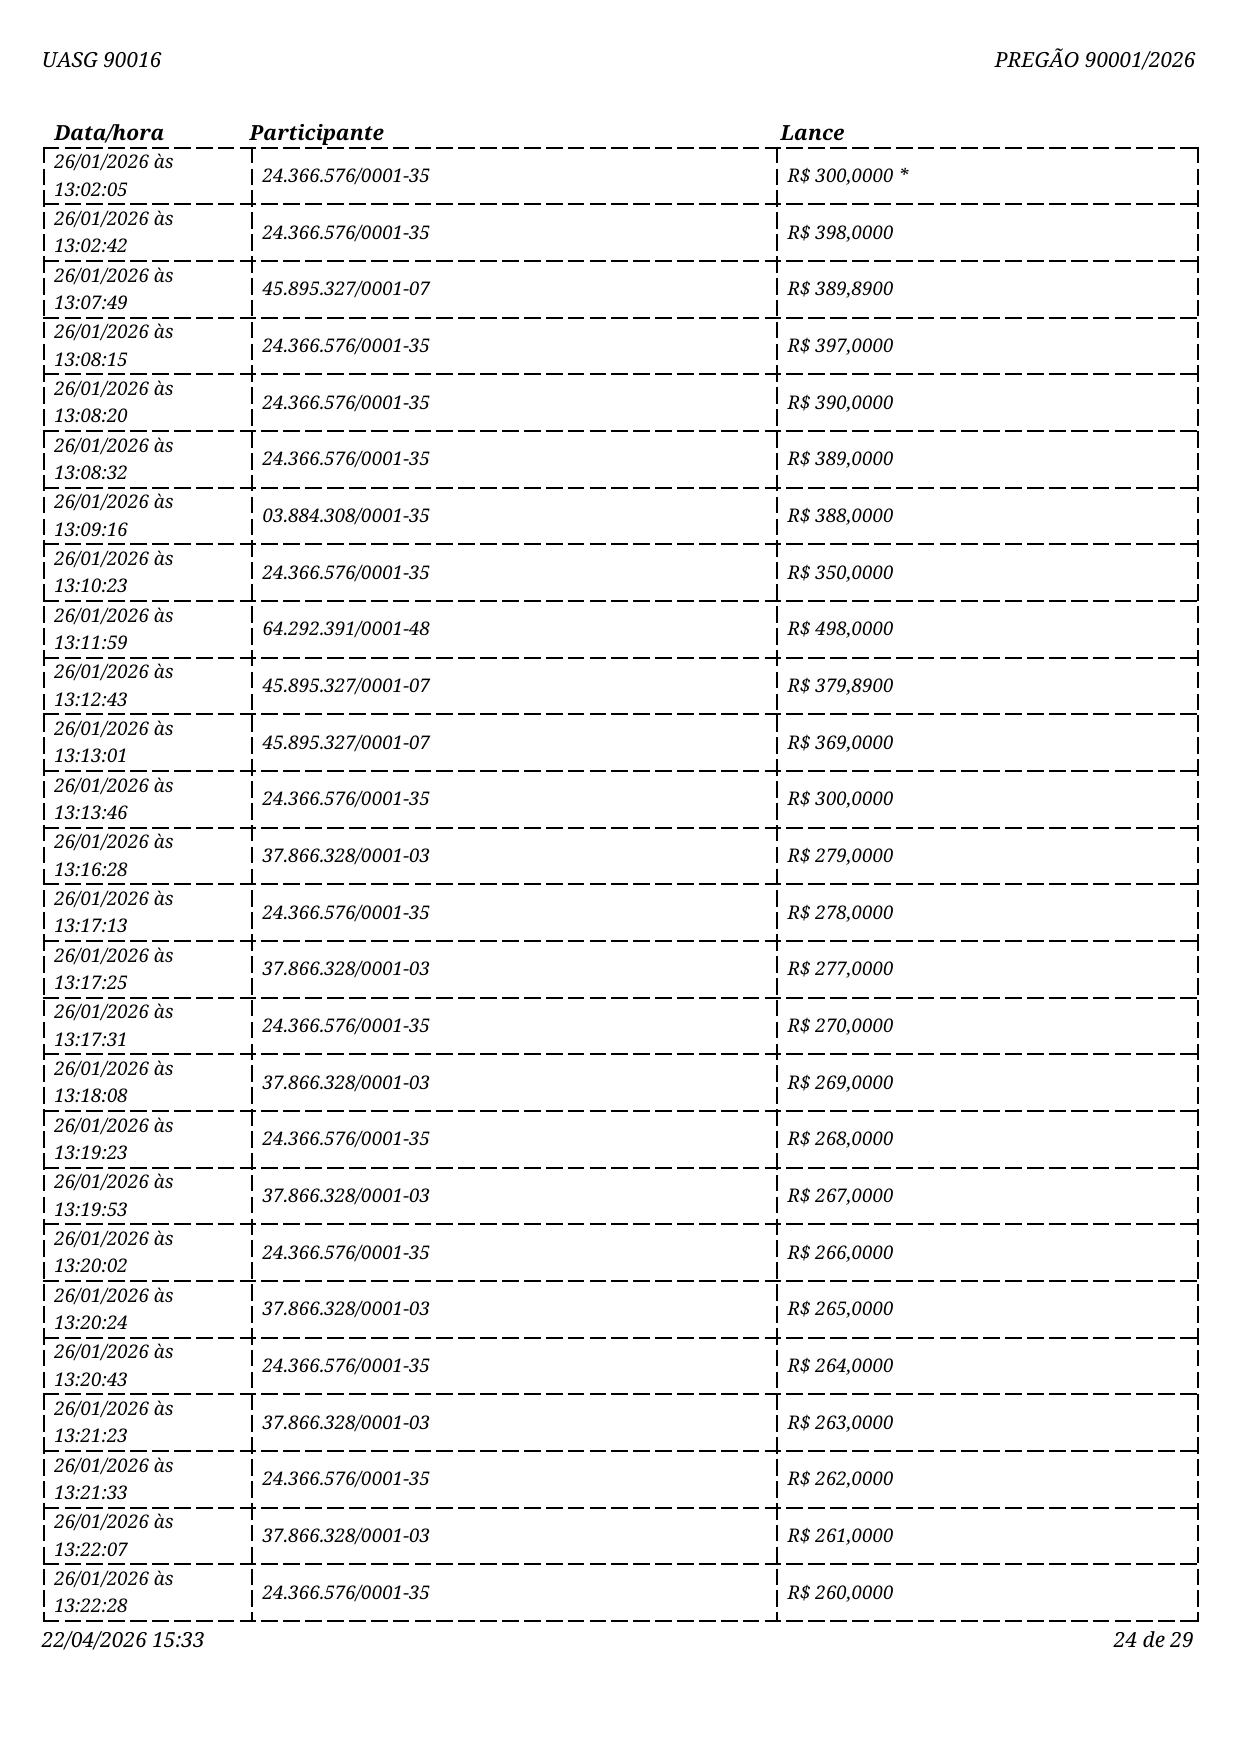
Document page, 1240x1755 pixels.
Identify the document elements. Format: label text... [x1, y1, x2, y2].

table_header R$ 300,0000 * [777, 147, 1198, 203]
table_cell R$ 350,0000 [777, 543, 1198, 600]
table_cell 26/01/2026 às 13:02:42 [44, 203, 252, 260]
table_cell 26/01/2026 às 13:22:28 [44, 1563, 252, 1620]
table_cell 26/01/2026 às 13:18:08 [44, 1053, 252, 1110]
table_cell R$ 398,0000 [777, 203, 1198, 260]
table_cell 26/01/2026 às 13:11:59 [44, 600, 252, 657]
table_cell 26/01/2026 às 13:08:32 [44, 430, 252, 487]
table_cell R$ 263,0000 [777, 1393, 1198, 1450]
table_cell R$ 268,0000 [777, 1110, 1198, 1167]
table_cell R$ 390,0000 [777, 373, 1198, 430]
table_cell R$ 279,0000 [777, 827, 1198, 883]
table_cell R$ 270,0000 [777, 997, 1198, 1053]
table_cell 26/01/2026 às 13:21:33 [44, 1450, 252, 1507]
table_cell R$ 379,8900 [777, 657, 1198, 713]
table_cell 26/01/2026 às 13:20:24 [44, 1280, 252, 1337]
table_cell 24.366.576/0001-35 [252, 1110, 777, 1167]
table_cell 26/01/2026 às 13:12:43 [44, 657, 252, 713]
table_cell 24.366.576/0001-35 [252, 1450, 777, 1507]
table_cell 37.866.328/0001-03 [252, 827, 777, 883]
table_cell 26/01/2026 às 13:17:25 [44, 940, 252, 997]
table_cell R$ 269,0000 [777, 1053, 1198, 1110]
table_cell 37.866.328/0001-03 [252, 1507, 777, 1563]
table_cell R$ 278,0000 [777, 883, 1198, 940]
table_cell 26/01/2026 às 13:13:46 [44, 770, 252, 827]
table_cell 26/01/2026 às 13:19:53 [44, 1167, 252, 1223]
table_cell 37.866.328/0001-03 [252, 1393, 777, 1450]
table_cell R$ 369,0000 [777, 713, 1198, 770]
table_cell 45.895.327/0001-07 [252, 260, 777, 317]
table_cell 64.292.391/0001-48 [252, 600, 777, 657]
table_cell R$ 300,0000 [777, 770, 1198, 827]
table_cell R$ 265,0000 [777, 1280, 1198, 1337]
table_cell R$ 389,8900 [777, 260, 1198, 317]
table_cell 37.866.328/0001-03 [252, 1167, 777, 1223]
table_header 26/01/2026 às 13:02:05 [44, 147, 252, 203]
table_cell 24.366.576/0001-35 [252, 430, 777, 487]
table_cell 24.366.576/0001-35 [252, 1563, 777, 1620]
table_cell 26/01/2026 às 13:17:13 [44, 883, 252, 940]
table_cell R$ 260,0000 [777, 1563, 1198, 1620]
table_cell 37.866.328/0001-03 [252, 1280, 777, 1337]
table_cell R$ 498,0000 [777, 600, 1198, 657]
table_cell 24.366.576/0001-35 [252, 317, 777, 373]
table_cell 26/01/2026 às 13:20:02 [44, 1223, 252, 1280]
table_cell 45.895.327/0001-07 [252, 713, 777, 770]
table_cell 37.866.328/0001-03 [252, 1053, 777, 1110]
table_cell 24.366.576/0001-35 [252, 1337, 777, 1393]
table_cell 26/01/2026 às 13:08:20 [44, 373, 252, 430]
table_cell 24.366.576/0001-35 [252, 203, 777, 260]
table_cell 37.866.328/0001-03 [252, 940, 777, 997]
table_header 24.366.576/0001-35 [252, 147, 777, 203]
table_cell 26/01/2026 às 13:22:07 [44, 1507, 252, 1563]
table_cell 26/01/2026 às 13:21:23 [44, 1393, 252, 1450]
table_cell 26/01/2026 às 13:20:43 [44, 1337, 252, 1393]
table_cell 24.366.576/0001-35 [252, 770, 777, 827]
table_cell 26/01/2026 às 13:19:23 [44, 1110, 252, 1167]
table_cell R$ 277,0000 [777, 940, 1198, 997]
table_cell 26/01/2026 às 13:13:01 [44, 713, 252, 770]
table_cell R$ 267,0000 [777, 1167, 1198, 1223]
table_cell 26/01/2026 às 13:09:16 [44, 487, 252, 543]
table_cell R$ 397,0000 [777, 317, 1198, 373]
table_cell 45.895.327/0001-07 [252, 657, 777, 713]
table_cell 24.366.576/0001-35 [252, 543, 777, 600]
table_cell 26/01/2026 às 13:16:28 [44, 827, 252, 883]
table_cell 26/01/2026 às 13:07:49 [44, 260, 252, 317]
table_cell R$ 262,0000 [777, 1450, 1198, 1507]
table_cell 26/01/2026 às 13:17:31 [44, 997, 252, 1053]
table_cell R$ 261,0000 [777, 1507, 1198, 1563]
table_cell R$ 266,0000 [777, 1223, 1198, 1280]
table_cell 24.366.576/0001-35 [252, 1223, 777, 1280]
table_cell 24.366.576/0001-35 [252, 997, 777, 1053]
table_cell 24.366.576/0001-35 [252, 883, 777, 940]
table_cell 24.366.576/0001-35 [252, 373, 777, 430]
table_cell 26/01/2026 às 13:08:15 [44, 317, 252, 373]
table_cell R$ 388,0000 [777, 487, 1198, 543]
table_cell R$ 264,0000 [777, 1337, 1198, 1393]
table_cell 26/01/2026 às 13:10:23 [44, 543, 252, 600]
table_cell 03.884.308/0001-35 [252, 487, 777, 543]
table_cell R$ 389,0000 [777, 430, 1198, 487]
